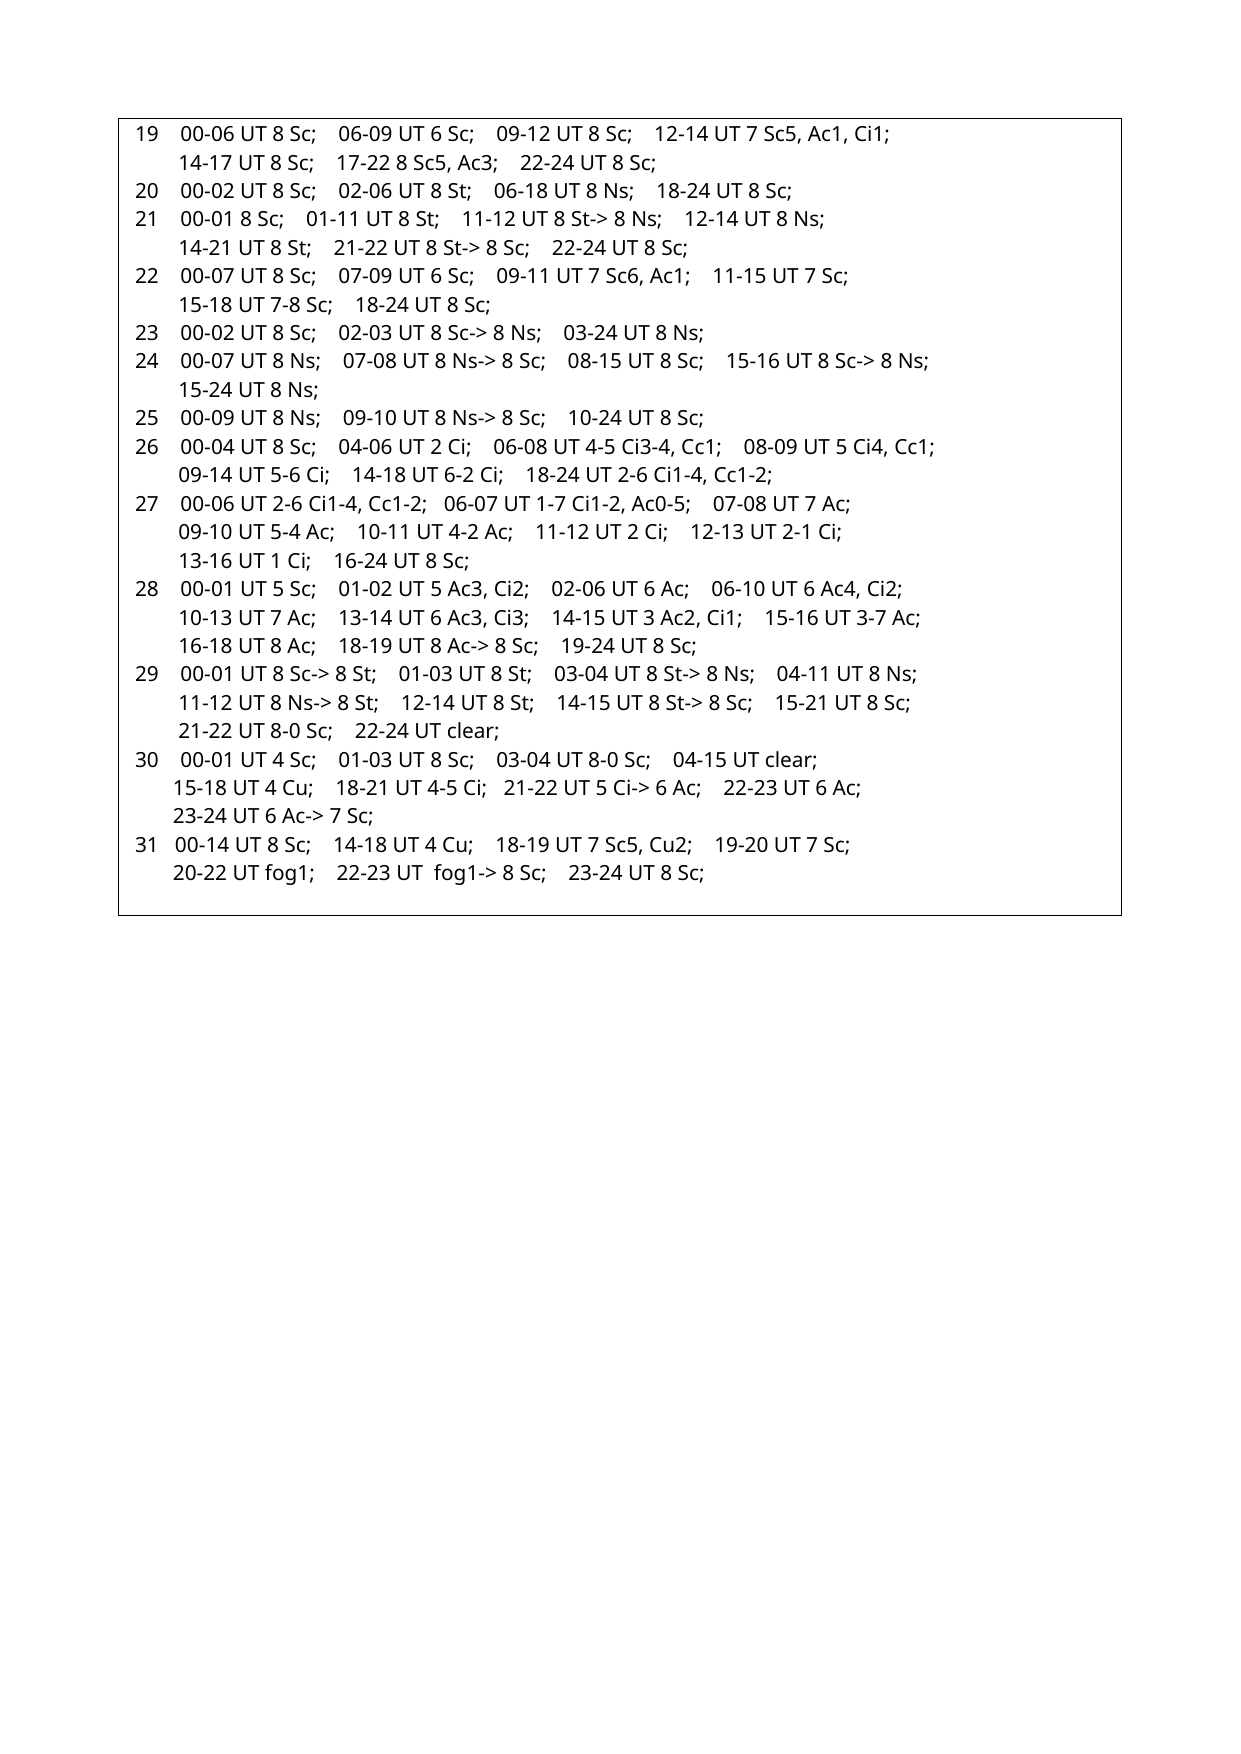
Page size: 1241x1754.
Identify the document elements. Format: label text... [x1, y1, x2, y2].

table_cell 19 00-06 UT 8 Sc; 06-09 UT 6 Sc; 09-12 UT 8 Sc; 12-14 UT 7 Sc5, Ac1, Ci1; 14-17 UT 8 Sc; 17-22 8 Sc5, Ac3; 22-24 UT 8 Sc; 20 00-02 UT 8 Sc; 02-06 UT 8 St; 06-18 UT 8 Ns; 18-24 UT 8 Sc; 21 00-01 8 Sc; 01-11 UT 8 St; 11-12 UT 8 St-> 8 Ns; 12-14 UT 8 Ns; 14-21 UT 8 St; 21-22 UT 8 St-> 8 Sc; 22-24 UT 8 Sc; 22 00-07 UT 8 Sc; 07-09 UT 6 Sc; 09-11 UT 7 Sc6, Ac1; 11-15 UT 7 Sc; 15-18 UT 7-8 Sc; 18-24 UT 8 Sc; 23 00-02 UT 8 Sc; 02-03 UT 8 Sc-> 8 Ns; 03-24 UT 8 Ns; 24 00-07 UT 8 Ns; 07-08 UT 8 Ns-> 8 Sc; 08-15 UT 8 Sc; 15-16 UT 8 Sc-> 8 Ns; 15-24 UT 8 Ns; 25 00-09 UT 8 Ns; 09-10 UT 8 Ns-> 8 Sc; 10-24 UT 8 Sc; 26 00-04 UT 8 Sc; 04-06 UT 2 Ci; 06-08 UT 4-5 Ci3-4, Cc1; 08-09 UT 5 Ci4, Cc1; 09-14 UT 5-6 Ci; 14-18 UT 6-2 Ci; 18-24 UT 2-6 Ci1-4, Cc1-2; 27 00-06 UT 2-6 Ci1-4, Cc1-2; 06-07 UT 1-7 Ci1-2, Ac0-5; 07-08 UT 7 Ac; 09-10 UT 5-4 Ac; 10-11 UT 4-2 Ac; 11-12 UT 2 Ci; 12-13 UT 2-1 Ci; 13-16 UT 1 Ci; 16-24 UT 8 Sc; 28 00-01 UT 5 Sc; 01-02 UT 5 Ac3, Ci2; 02-06 UT 6 Ac; 06-10 UT 6 Ac4, Ci2; 10-13 UT 7 Ac; 13-14 UT 6 Ac3, Ci3; 14-15 UT 3 Ac2, Ci1; 15-16 UT 3-7 Ac; 16-18 UT 8 Ac; 18-19 UT 8 Ac-> 8 Sc; 19-24 UT 8 Sc; 29 00-01 UT 8 Sc-> 8 St; 01-03 UT 8 St; 03-04 UT 8 St-> 8 Ns; 04-11 UT 8 Ns; 11-12 UT 8 Ns-> 8 St; 12-14 UT 8 St; 14-15 UT 8 St-> 8 Sc; 15-21 UT 8 Sc; 21-22 UT 8-0 Sc; 22-24 UT clear; 30 00-01 UT 4 Sc; 01-03 UT 8 Sc; 03-04 UT 8-0 Sc; 04-15 UT clear; 15-18 UT 4 Cu; 18-21 UT 4-5 Ci; 21-22 UT 5 Ci-> 6 Ac; 22-23 UT 6 Ac; 23-24 UT 6 Ac-> 7 Sc; 31 00-14 UT 8 Sc; 14-18 UT 4 Cu; 18-19 UT 7 Sc5, Cu2; 19-20 UT 7 Sc; 20-22 UT fog1; 22-23 UT fog1-> 8 Sc; 23-24 UT 8 Sc; [119, 119, 1121, 915]
